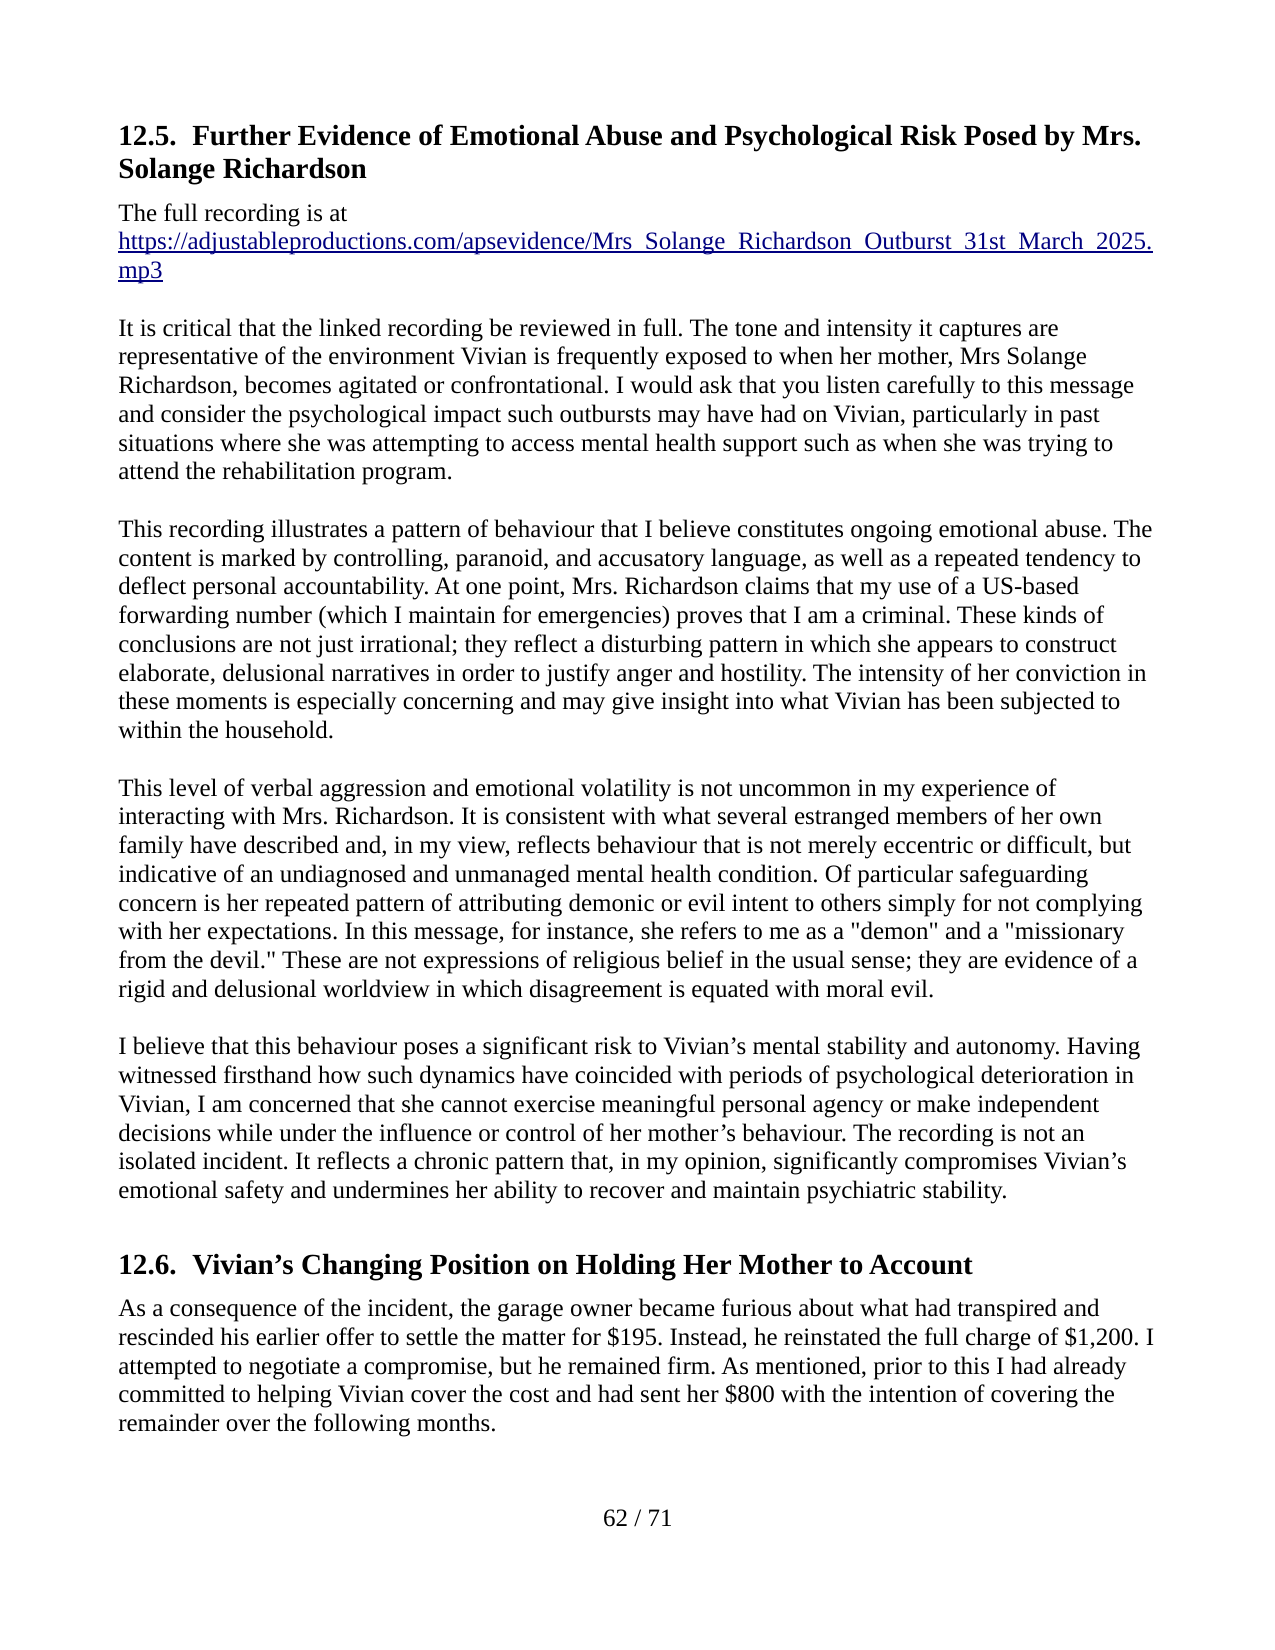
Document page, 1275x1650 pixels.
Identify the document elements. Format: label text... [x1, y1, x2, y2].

text It is critical that the linked recording be reviewed in full. The tone and intensity it captures are representative of the environment Vivian is frequently exposed to when her mother, Mrs Solange Richardson, becomes agitated or confrontational. I would ask that you listen carefully to this message and consider the psychological impact such outbursts may have had on Vivian, particularly in past situations where she was attempting to access mental health support such as when she was trying to attend the rehabilitation program. [118, 313, 1157, 485]
subtitle Further Evidence of Emotional Abuse and Psychological Risk Posed by Mrs. Solange Richardson [118, 118, 1157, 185]
subtitle Vivian’s Changing Position on Holding Her Mother to Account [118, 1247, 1157, 1281]
text The full recording is at https://adjustableproductions.com/apsevidence/Mrs_Solange_Richardson_Outburst_31st_March_2025.mp3 [118, 198, 1157, 284]
text This recording illustrates a pattern of behaviour that I believe constitutes ongoing emotional abuse. The content is marked by controlling, paranoid, and accusatory language, as well as a repeated tendency to deflect personal accountability. At one point, Mrs. Richardson claims that my use of a US-based forwarding number (which I maintain for emergencies) proves that I am a criminal. These kinds of conclusions are not just irrational; they reflect a disturbing pattern in which she appears to construct elaborate, delusional narratives in order to justify anger and hostility. The intensity of her conviction in these moments is especially concerning and may give insight into what Vivian has been subjected to within the household. [118, 514, 1157, 744]
text This level of verbal aggression and emotional volatility is not uncommon in my experience of interacting with Mrs. Richardson. It is consistent with what several estranged members of her own family have described and, in my view, reflects behaviour that is not merely eccentric or difficult, but indicative of an undiagnosed and unmanaged mental health condition. Of particular safeguarding concern is her repeated pattern of attributing demonic or evil intent to others simply for not complying with her expectations. In this message, for instance, she refers to me as a "demon" and a "missionary from the devil." These are not expressions of religious belief in the usual sense; they are evidence of a rigid and delusional worldview in which disagreement is equated with moral evil. [118, 773, 1157, 1003]
text I believe that this behaviour poses a significant risk to Vivian’s mental stability and autonomy. Having witnessed firsthand how such dynamics have coincided with periods of psychological deterioration in Vivian, I am concerned that she cannot exercise meaningful personal agency or make independent decisions while under the influence or control of her mother’s behaviour. The recording is not an isolated incident. It reflects a chronic pattern that, in my opinion, significantly compromises Vivian’s emotional safety and undermines her ability to recover and maintain psychiatric stability. [118, 1031, 1157, 1204]
text As a consequence of the incident, the garage owner became furious about what had transpired and rescinded his earlier offer to settle the matter for $195. Instead, he reinstated the full charge of $1,200. I attempted to negotiate a compromise, but he remained firm. As mentioned, prior to this I had already committed to helping Vivian cover the cost and had sent her $800 with the intention of covering the remainder over the following months. [118, 1293, 1157, 1437]
